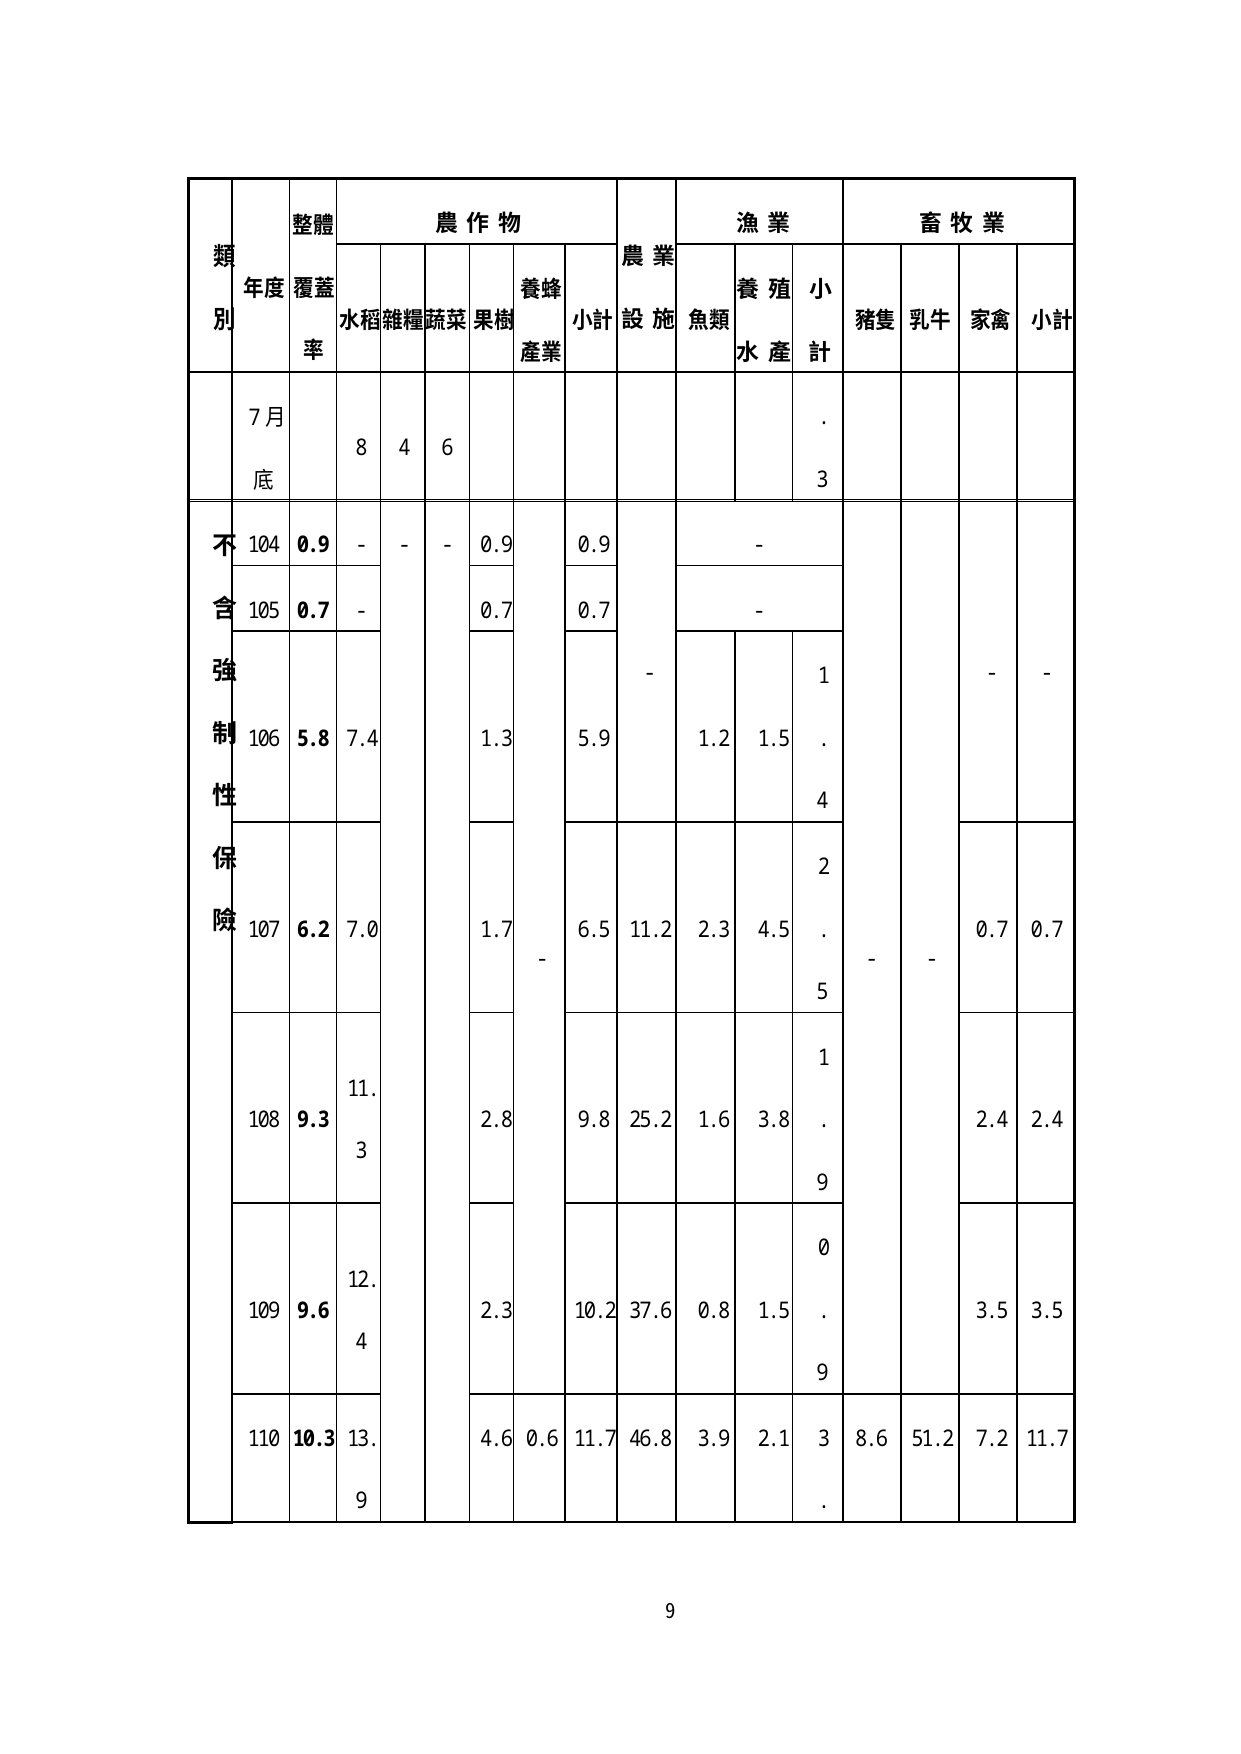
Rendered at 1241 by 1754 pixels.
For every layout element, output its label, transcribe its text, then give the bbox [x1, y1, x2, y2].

table_cell 7月底 [233, 373, 289, 499]
table_cell 2.1 [736, 1395, 792, 1521]
table_cell 2.3 [470, 1204, 513, 1393]
table_cell 104 [233, 502, 289, 565]
table_cell 3.5 [1018, 1204, 1073, 1393]
table_cell [736, 373, 792, 499]
table_cell 7.2 [960, 1395, 1016, 1521]
table_cell 含強制性保險 [190, 373, 231, 499]
table_header 整體 覆蓋率 [290, 180, 336, 371]
table_cell 4 [381, 373, 424, 499]
table_cell 2.5 [793, 823, 842, 1012]
table_cell 12.4 [337, 1204, 380, 1393]
table_cell 家禽 [960, 245, 1016, 371]
table_cell 0.8 [677, 1204, 734, 1393]
table_cell 6.2 [290, 823, 336, 1012]
table_cell 0.9 [566, 502, 616, 565]
table_cell 0.7 [1018, 823, 1073, 1012]
table_cell 10.2 [566, 1204, 616, 1393]
table_cell 豬隻 [844, 245, 900, 371]
table_cell [844, 373, 900, 499]
table_cell 0.7 [290, 566, 336, 630]
table_cell 1.9 [793, 1013, 842, 1202]
table_cell 2.4 [1018, 1013, 1073, 1202]
table_cell 3.9 [677, 1395, 734, 1521]
table_cell [677, 373, 734, 499]
table_cell 不含強制性保險 [190, 502, 231, 1521]
table_cell 1.5 [736, 632, 792, 821]
table_cell - [426, 502, 469, 1521]
table_cell 5.9 [566, 632, 616, 821]
table_cell 0.9 [470, 502, 513, 565]
table_cell 11.3 [337, 1013, 380, 1202]
table_cell 25.2 [618, 1013, 675, 1202]
table_cell [1018, 373, 1073, 499]
table_cell 果樹 [470, 245, 513, 371]
table_cell 2.4 [960, 1013, 1016, 1202]
table_cell 11.7 [1018, 1395, 1073, 1521]
table_cell 0.7 [960, 823, 1016, 1012]
table_cell 4.5 [736, 823, 792, 1012]
table_cell 蔬菜 [426, 245, 469, 371]
table_cell [290, 373, 336, 499]
table_cell [470, 373, 513, 499]
table_cell 11.7 [566, 1395, 616, 1521]
table_cell 乳牛 [902, 245, 958, 371]
table_cell [566, 373, 616, 499]
table_header 農業 設施 [618, 180, 675, 371]
table_cell - [1018, 502, 1073, 821]
table_cell 0.7 [470, 566, 513, 630]
table_cell [960, 373, 1016, 499]
table_cell 2.8 [470, 1013, 513, 1202]
table_cell 10.3 [290, 1395, 336, 1521]
table_cell 1.7 [470, 823, 513, 1012]
table_header 漁業 [677, 180, 842, 243]
table_cell 1.3 [470, 632, 513, 821]
table_cell - [902, 502, 958, 1393]
table_cell 0.9 [290, 502, 336, 565]
table_cell - [677, 502, 842, 565]
table_header 類別 [190, 180, 231, 371]
table_cell 11.2 [618, 823, 675, 1012]
table_cell - [337, 566, 380, 630]
table_cell [902, 373, 958, 499]
table_cell 6.5 [566, 823, 616, 1012]
table_cell 107 [233, 823, 289, 1012]
table_cell - [844, 502, 900, 1393]
table_cell 3.5 [960, 1204, 1016, 1393]
table_header 畜牧業 [844, 180, 1073, 243]
table_cell - [381, 502, 424, 1521]
table_cell 6 [426, 373, 469, 499]
table_cell .3 [793, 373, 842, 499]
table_cell 養蜂 產業 [514, 245, 564, 371]
table_cell 8.6 [844, 1395, 900, 1521]
table_cell 13.9 [337, 1395, 380, 1521]
table_cell 蔬菜 [426, 316, 431, 327]
table_cell 0.9 [793, 1204, 842, 1393]
table_cell - [960, 502, 1016, 821]
table_cell 5.8 [290, 632, 336, 821]
table_cell 8 [337, 373, 380, 499]
table_cell 7.4 [337, 632, 380, 821]
table_cell 3.8 [736, 1013, 792, 1202]
table_cell 1.4 [793, 632, 842, 821]
table_cell 106 [233, 632, 289, 821]
table_cell 9.6 [290, 1204, 336, 1393]
table_cell 雜糧 [381, 245, 424, 371]
table_cell 37.6 [618, 1204, 675, 1393]
table_cell 9.3 [290, 1013, 336, 1202]
table_cell 110 [233, 1395, 289, 1521]
table_cell 1.6 [677, 1013, 734, 1202]
table_cell 51.2 [902, 1395, 958, 1521]
table_cell 小計 [566, 245, 616, 371]
table_cell 1.5 [736, 1204, 792, 1393]
table_cell 2.3 [677, 823, 734, 1012]
table_cell 109 [233, 1204, 289, 1393]
table_cell 105 [233, 566, 289, 630]
table_cell 9.8 [566, 1013, 616, 1202]
table_cell - [514, 502, 564, 1393]
table_cell - [337, 502, 380, 565]
table_cell 3. [793, 1395, 842, 1521]
table_cell - [618, 502, 675, 821]
table_cell 養殖 水產 [736, 245, 792, 371]
table_header 年度 [233, 180, 289, 371]
table_cell 7.0 [337, 823, 380, 1012]
table_cell 小計 [793, 245, 842, 371]
table_cell 4.6 [470, 1395, 513, 1521]
table_cell 魚類 [677, 245, 734, 371]
table_cell 0.7 [566, 566, 616, 630]
table_cell [514, 373, 564, 499]
table_cell [618, 373, 675, 499]
table_cell 46.8 [618, 1395, 675, 1521]
table_cell 小計 [1018, 245, 1073, 371]
table_cell 0.6 [514, 1395, 564, 1521]
table_cell 1.2 [677, 632, 734, 821]
table_cell 108 [233, 1013, 289, 1202]
table_cell - [677, 566, 842, 630]
table_cell 水稻 [337, 245, 380, 371]
table_header 農作物 [337, 180, 616, 243]
